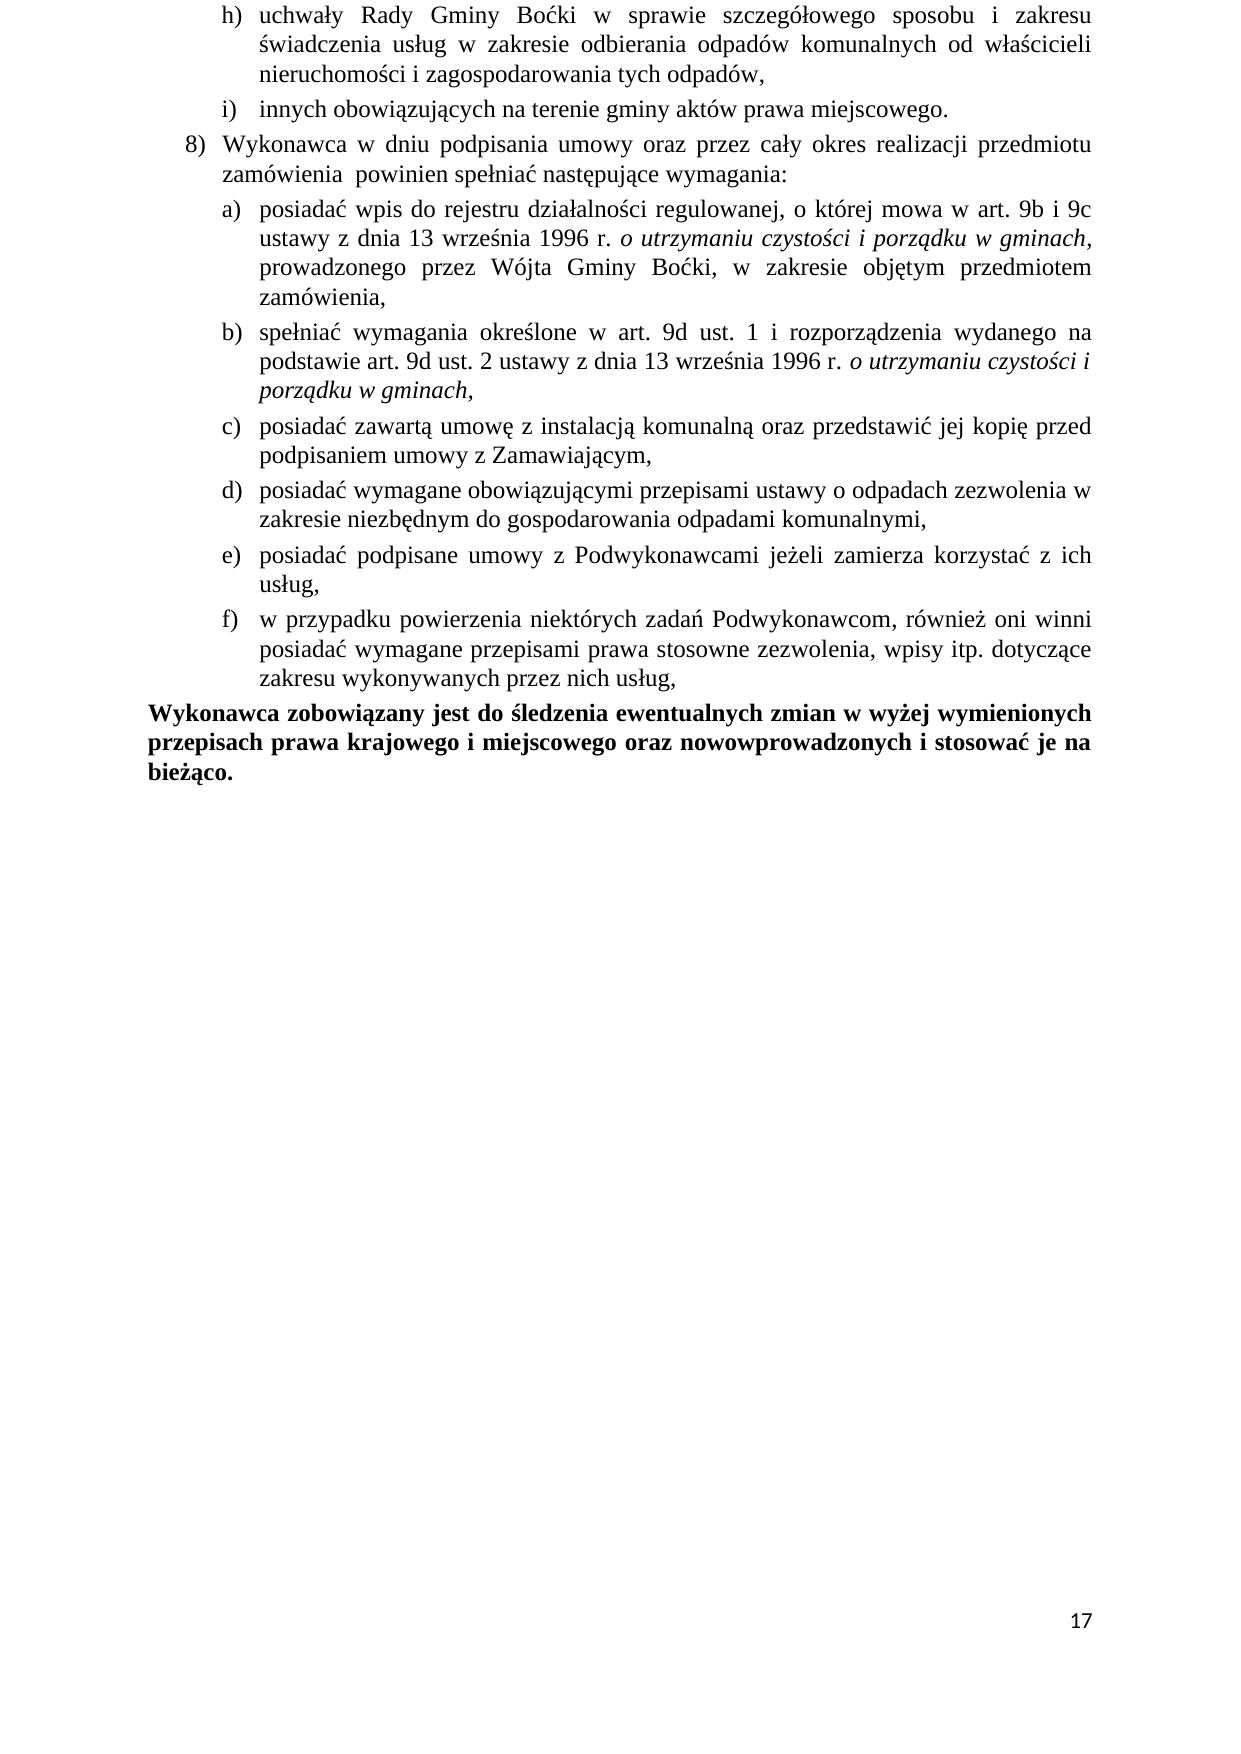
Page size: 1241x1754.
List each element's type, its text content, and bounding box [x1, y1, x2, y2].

list posiadać wymagane obowiązującymi przepisami ustawy o odpadach zezwolenia w zakresie niezbędnym do gospodarowania odpadami komunalnymi, [222, 475, 1092, 533]
list innych obowiązujących na terenie gminy aktów prawa miejscowego. [221, 94, 1092, 123]
list posiadać podpisane umowy z Podwykonawcami jeżeli zamierza korzystać z ich usług, [222, 539, 1092, 598]
list posiadać zawartą umowę z instalacją komunalną oraz przedstawić jej kopię przed podpisaniem umowy z Zamawiającym, [222, 410, 1092, 469]
list w przypadku powierzenia niektórych zadań Podwykonawcom, również oni winni posiadać wymagane przepisami prawa stosowne zezwolenia, wpisy itp. dotyczące zakresu wykonywanych przez nich usług, [222, 604, 1092, 692]
list spełniać wymagania określone w art. 9d ust. 1 i rozporządzenia wydanego na podstawie art. 9d ust. 2 ustawy z dnia 13 września 1996 r. o utrzymaniu czystości i porządku w gminach, [222, 317, 1092, 404]
list Wykonawca w dniu podpisania umowy oraz przez cały okres realizacji przedmiotu zamówienia powinien spełniać następujące wymagania: [185, 129, 1092, 187]
text Wykonawca zobowiązany jest do śledzenia ewentualnych zmian w wyżej wymienionych przepisach prawa krajowego i miejscowego oraz nowowprowadzonych i stosować je na bieżąco. [148, 698, 1092, 785]
list uchwały Rady Gminy Boćki w sprawie szczegółowego sposobu i zakresu świadczenia usług w zakresie odbierania odpadów komunalnych od właścicieli nieruchomości i zagospodarowania tych odpadów, [221, 0, 1092, 87]
list posiadać wpis do rejestru działalności regulowanej, o której mowa w art. 9b i 9c ustawy z dnia 13 września 1996 r. o utrzymaniu czystości i porządku w gminach, prowadzonego przez Wójta Gminy Boćki, w zakresie objętym przedmiotem zamówienia, [222, 194, 1092, 310]
